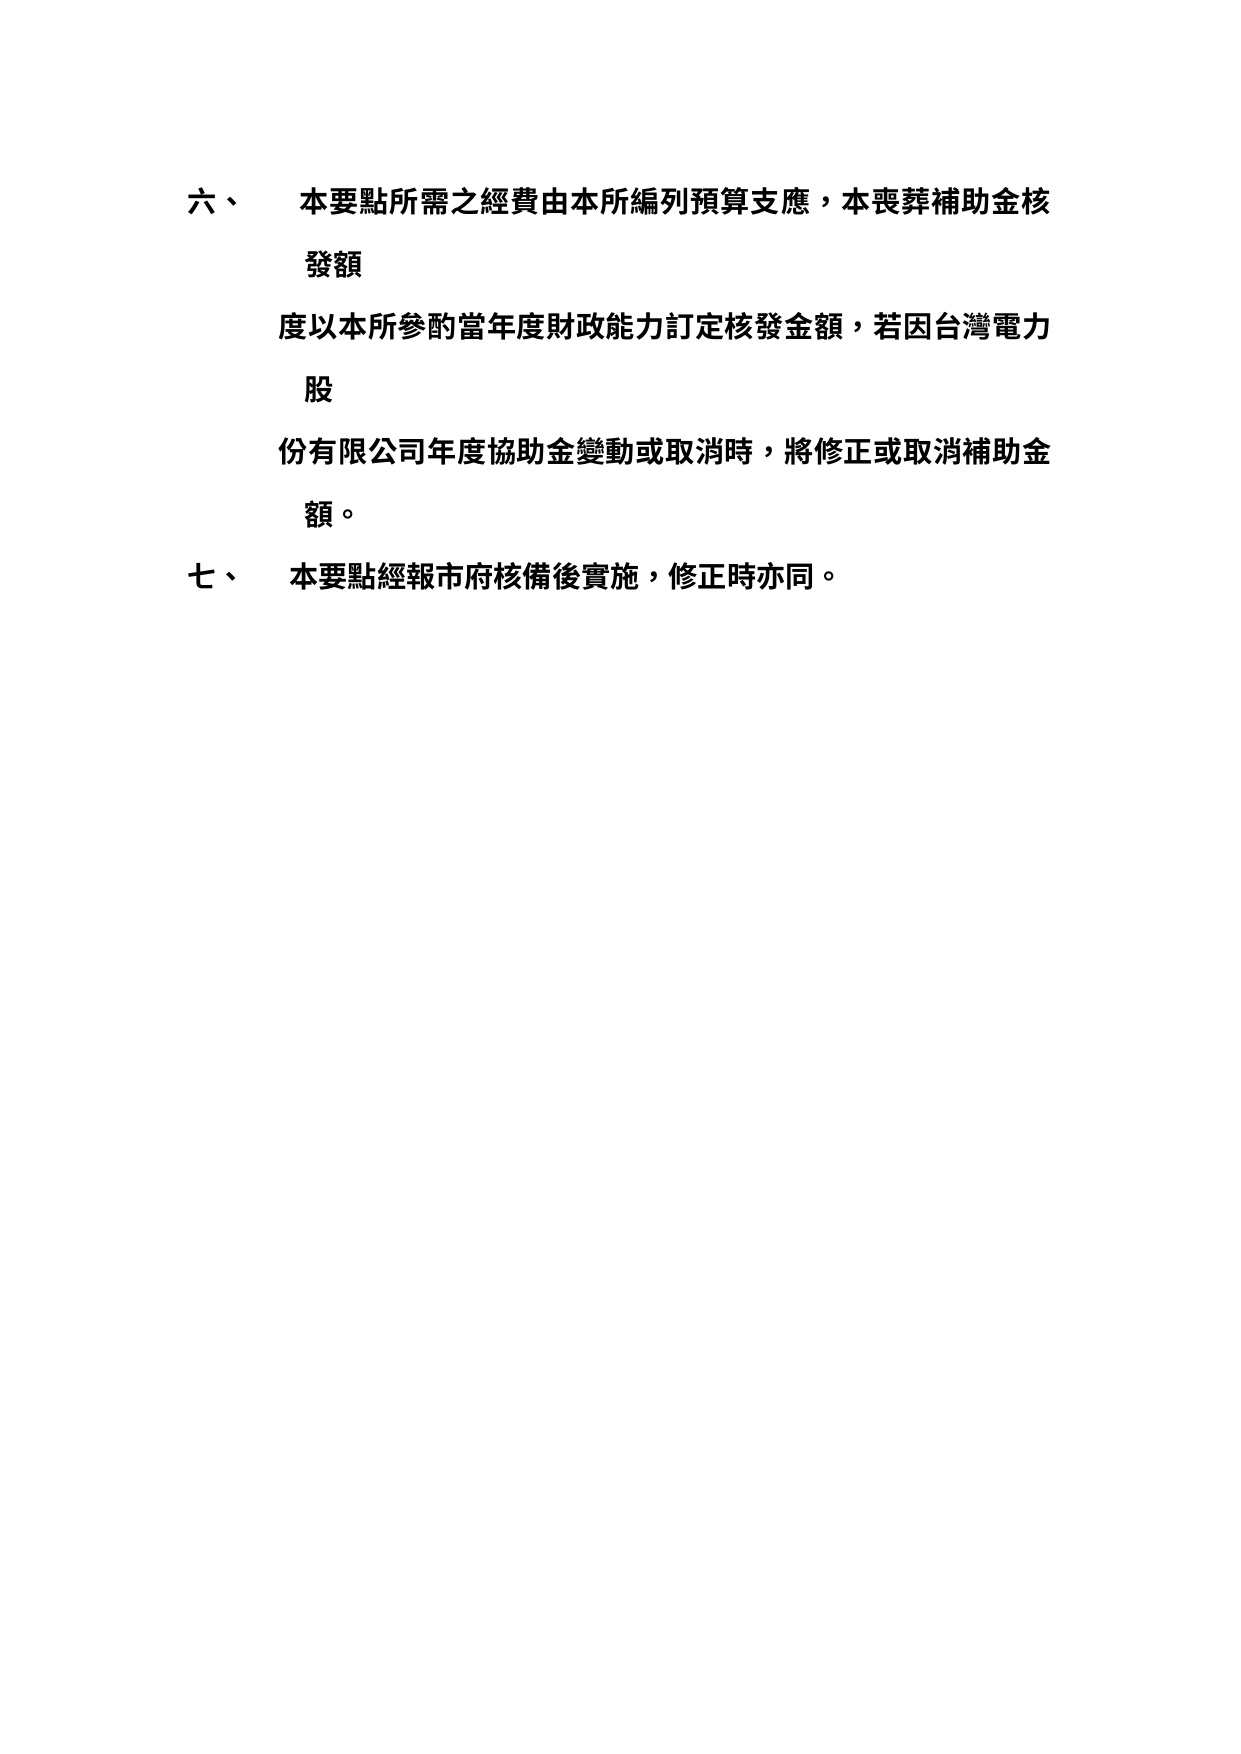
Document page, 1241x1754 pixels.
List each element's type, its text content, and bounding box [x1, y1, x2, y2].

text 六、 本要點所需之經費由本所編列預算支應，本喪葬補助金核發額 [187, 158, 1053, 283]
text 度以本所參酌當年度財政能力訂定核發金額，若因台灣電力股 [187, 283, 1053, 408]
text 份有限公司年度協助金變動或取消時，將修正或取消補助金額。 [187, 408, 1053, 533]
text 七、 本要點經報市府核備後實施，修正時亦同。 [187, 533, 1053, 596]
